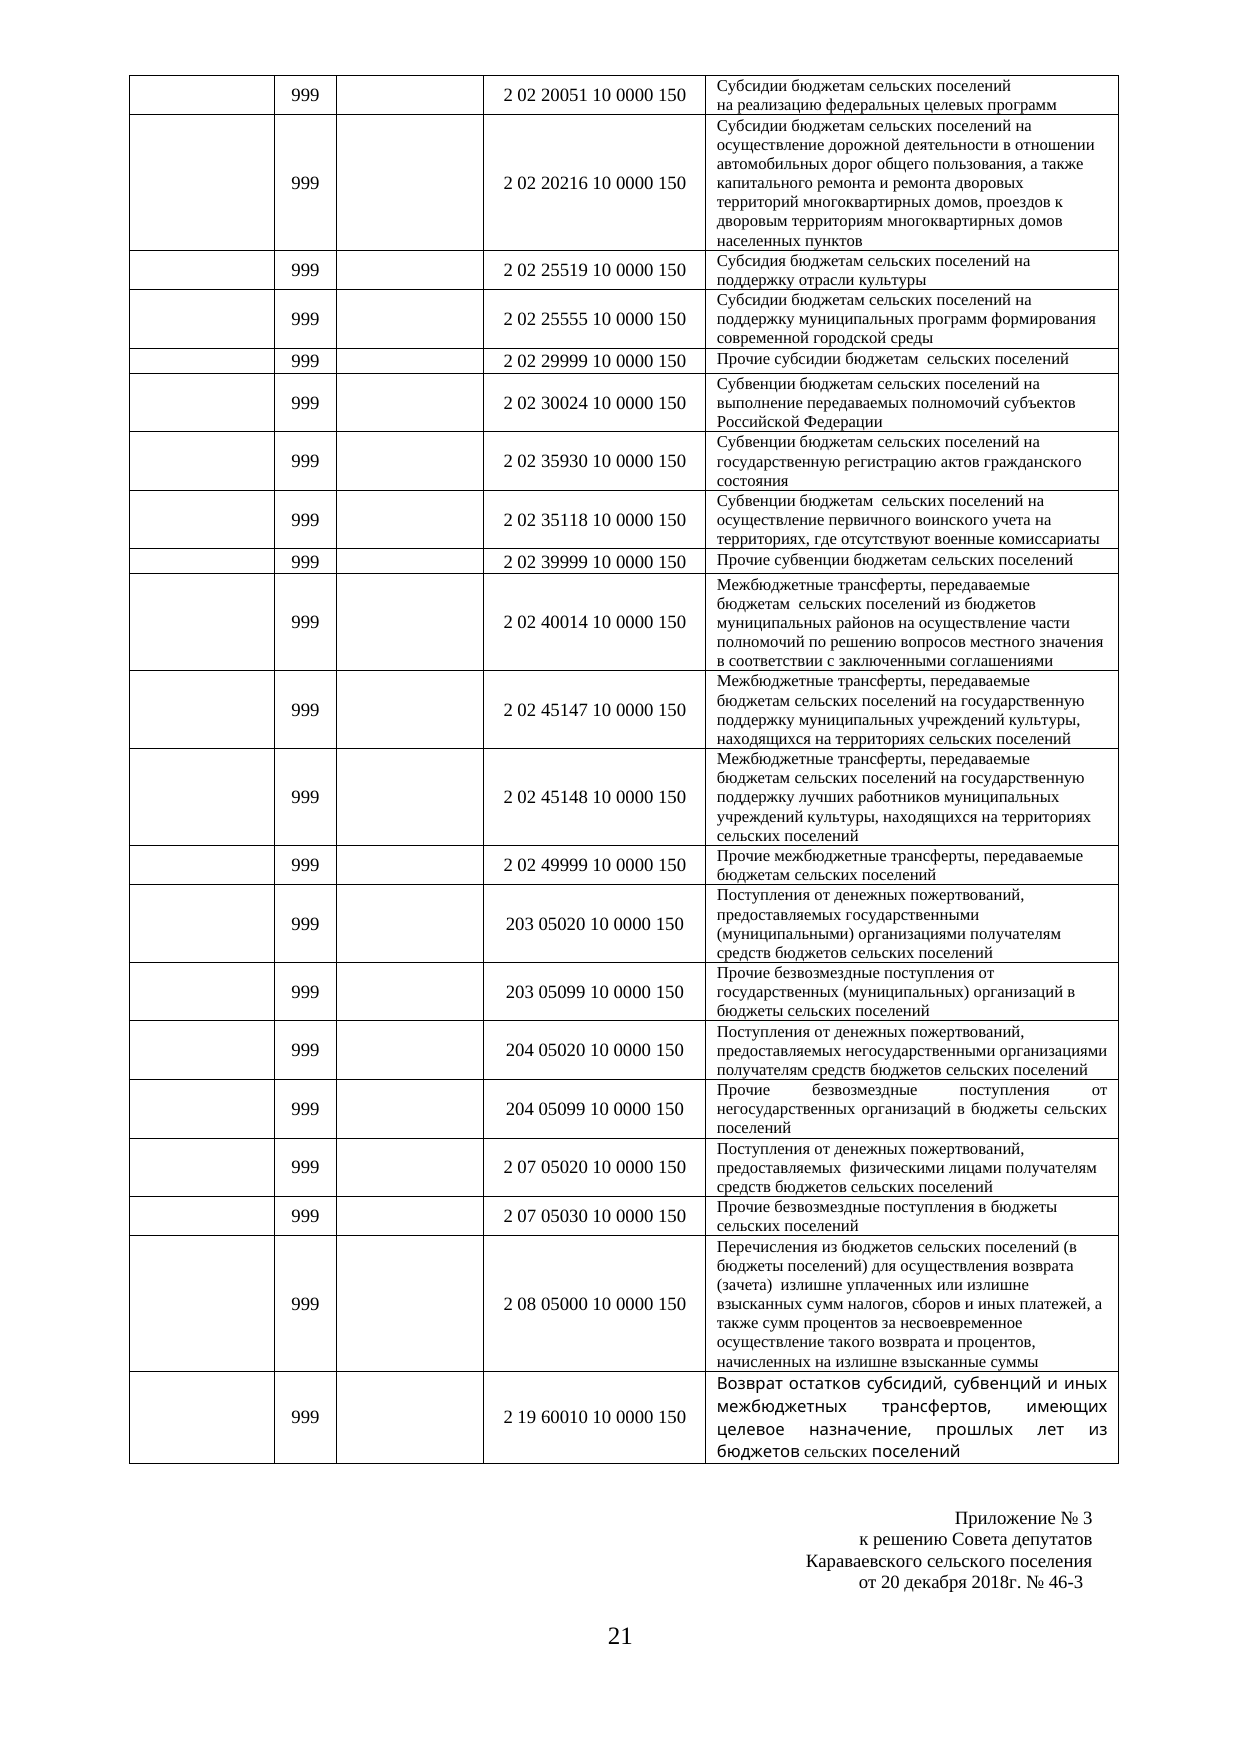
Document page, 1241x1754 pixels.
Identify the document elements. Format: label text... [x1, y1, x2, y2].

text Караваевского сельского поселения [148, 1550, 1092, 1571]
table_cell Межбюджетные трансферты, передаваемые бюджетам сельских поселений на государственную поддержку лучших работников муниципальных учреждений культуры, находящихся на территориях сельских поселений [706, 749, 1118, 845]
table_cell 203 05099 10 0000 150 [484, 963, 705, 1020]
text от 20 декабря 2018г. № 46-3 [148, 1571, 1092, 1593]
table_cell 2 02 30024 10 0000 150 [484, 374, 705, 431]
table_cell 204 05099 10 0000 150 [484, 1080, 705, 1137]
table_cell [130, 1139, 274, 1196]
table_cell Субсидии бюджетам сельских поселений на реализацию федеральных целевых программ [706, 76, 1118, 114]
table_cell 2 02 35118 10 0000 150 [484, 491, 705, 548]
table_cell 999 [275, 290, 336, 347]
table_cell 2 02 25555 10 0000 150 [484, 290, 705, 347]
table_cell 999 [275, 432, 336, 490]
table_cell [130, 846, 274, 884]
table_cell 999 [275, 574, 336, 670]
table_cell [337, 963, 483, 1020]
table_cell [130, 432, 274, 490]
table_cell Прочие субсидии бюджетам сельских поселений [706, 349, 1118, 373]
table_cell Субсидия бюджетам сельских поселений на поддержку отрасли культуры [706, 251, 1118, 289]
table_cell [130, 290, 274, 347]
table_cell [337, 251, 483, 289]
table_cell Поступления от денежных пожертвований, предоставляемых негосударственными организациями получателям средств бюджетов сельских поселений [706, 1021, 1118, 1079]
table_cell 999 [275, 1021, 336, 1079]
table_cell [130, 749, 274, 845]
table_cell Межбюджетные трансферты, передаваемые бюджетам сельских поселений из бюджетов муниципальных районов на осуществление части полномочий по решению вопросов местного значения в соответствии с заключенными соглашениями [706, 574, 1118, 670]
table_cell 999 [275, 1080, 336, 1137]
table_cell Прочие субвенции бюджетам сельских поселений [706, 549, 1118, 573]
table_cell [337, 432, 483, 490]
table_cell [337, 1139, 483, 1196]
table_cell [130, 1197, 274, 1235]
table_cell [337, 1197, 483, 1235]
table_cell [337, 1372, 483, 1462]
table_cell [130, 491, 274, 548]
table_cell Субсидии бюджетам сельских поселений на поддержку муниципальных программ формирования современной городской среды [706, 290, 1118, 347]
table_cell Субсидии бюджетам сельских поселений на осуществление дорожной деятельности в отношении автомобильных дорог общего пользования, а также капитального ремонта и ремонта дворовых территорий многоквартирных домов, проездов к дворовым территориям многоквартирных домов населенных пунктов [706, 115, 1118, 249]
table_cell 2 02 25519 10 0000 150 [484, 251, 705, 289]
table_cell 2 19 60010 10 0000 150 [484, 1372, 705, 1462]
table_cell 2 02 39999 10 0000 150 [484, 549, 705, 573]
table_cell 999 [275, 1372, 336, 1462]
table_cell [337, 1021, 483, 1079]
table_cell Прочие безвозмездные поступления от государственных (муниципальных) организаций в бюджеты сельских поселений [706, 963, 1118, 1020]
table_cell [337, 549, 483, 573]
table_cell Перечисления из бюджетов сельских поселений (в бюджеты поселений) для осуществления возврата (зачета) излишне уплаченных или излишне взысканных сумм налогов, сборов и иных платежей, а также сумм процентов за несвоевременное осуществление такого возврата и процентов, начисленных на излишне взысканные суммы [706, 1236, 1118, 1371]
table_cell [130, 76, 274, 114]
table_cell Субвенции бюджетам сельских поселений на выполнение передаваемых полномочий субъектов Российской Федерации [706, 374, 1118, 431]
table_cell 999 [275, 549, 336, 573]
table_cell 2 08 05000 10 0000 150 [484, 1236, 705, 1371]
table_cell 999 [275, 76, 336, 114]
table_cell 2 02 45148 10 0000 150 [484, 749, 705, 845]
table_cell [337, 115, 483, 249]
table_cell 2 07 05020 10 0000 150 [484, 1139, 705, 1196]
table_cell 999 [275, 671, 336, 748]
table_cell [130, 574, 274, 670]
table_cell 999 [275, 349, 336, 373]
table_cell [337, 671, 483, 748]
table_cell 999 [275, 1236, 336, 1371]
table_cell 2 02 40014 10 0000 150 [484, 574, 705, 670]
table_cell [337, 574, 483, 670]
table_cell [337, 846, 483, 884]
table_cell 999 [275, 963, 336, 1020]
table_cell Прочие межбюджетные трансферты, передаваемые бюджетам сельских поселений [706, 846, 1118, 884]
table_cell 999 [275, 749, 336, 845]
table_cell [337, 491, 483, 548]
table_cell 204 05020 10 0000 150 [484, 1021, 705, 1079]
table_cell 203 05020 10 0000 150 [484, 885, 705, 962]
table_cell [130, 1021, 274, 1079]
table_cell 2 02 20216 10 0000 150 [484, 115, 705, 249]
table_cell Прочие безвозмездные поступления от негосударственных организаций в бюджеты сельских поселений [706, 1080, 1118, 1137]
table_cell [337, 349, 483, 373]
table_cell 999 [275, 885, 336, 962]
table_cell [337, 749, 483, 845]
table_cell 2 02 29999 10 0000 150 [484, 349, 705, 373]
table_cell 999 [275, 1197, 336, 1235]
table_cell 999 [275, 1139, 336, 1196]
text Приложение № 3 [148, 1507, 1092, 1528]
table_cell [130, 374, 274, 431]
table_cell [337, 290, 483, 347]
table_cell 999 [275, 491, 336, 548]
table_cell 999 [275, 846, 336, 884]
table_cell 2 07 05030 10 0000 150 [484, 1197, 705, 1235]
text к решению Совета депутатов [148, 1528, 1092, 1550]
table_cell Межбюджетные трансферты, передаваемые бюджетам сельских поселений на государственную поддержку муниципальных учреждений культуры, находящихся на территориях сельских поселений [706, 671, 1118, 748]
table_cell [130, 251, 274, 289]
table_cell Поступления от денежных пожертвований, предоставляемых государственными (муниципальными) организациями получателям средств бюджетов сельских поселений [706, 885, 1118, 962]
table_cell 999 [275, 115, 336, 249]
table_cell [130, 1236, 274, 1371]
table_cell [337, 885, 483, 962]
table_cell Возврат остатков субсидий, субвенций и иных межбюджетных трансфертов, имеющих целевое назначение, прошлых лет из бюджетов сельских поселений [706, 1372, 1118, 1462]
table_cell 2 02 20051 10 0000 150 [484, 76, 705, 114]
table_cell [130, 963, 274, 1020]
table_cell Субвенции бюджетам сельских поселений на осуществление первичного воинского учета на территориях, где отсутствуют военные комиссариаты [706, 491, 1118, 548]
table_cell [130, 349, 274, 373]
table_cell Поступления от денежных пожертвований, предоставляемых физическими лицами получателям средств бюджетов сельских поселений [706, 1139, 1118, 1196]
table_cell 999 [275, 251, 336, 289]
table_cell [337, 76, 483, 114]
table_cell 999 [275, 374, 336, 431]
table_cell [130, 549, 274, 573]
table_cell [337, 1080, 483, 1137]
table_cell [130, 671, 274, 748]
table_cell Субвенции бюджетам сельских поселений на государственную регистрацию актов гражданского состояния [706, 432, 1118, 490]
table_cell [130, 1372, 274, 1462]
table_cell [337, 1236, 483, 1371]
table_cell [130, 115, 274, 249]
table_cell Прочие безвозмездные поступления в бюджеты сельских поселений [706, 1197, 1118, 1235]
table_cell 2 02 45147 10 0000 150 [484, 671, 705, 748]
table_cell [130, 1080, 274, 1137]
table_cell 2 02 49999 10 0000 150 [484, 846, 705, 884]
table_cell 2 02 35930 10 0000 150 [484, 432, 705, 490]
table_cell [130, 885, 274, 962]
table_cell [337, 374, 483, 431]
